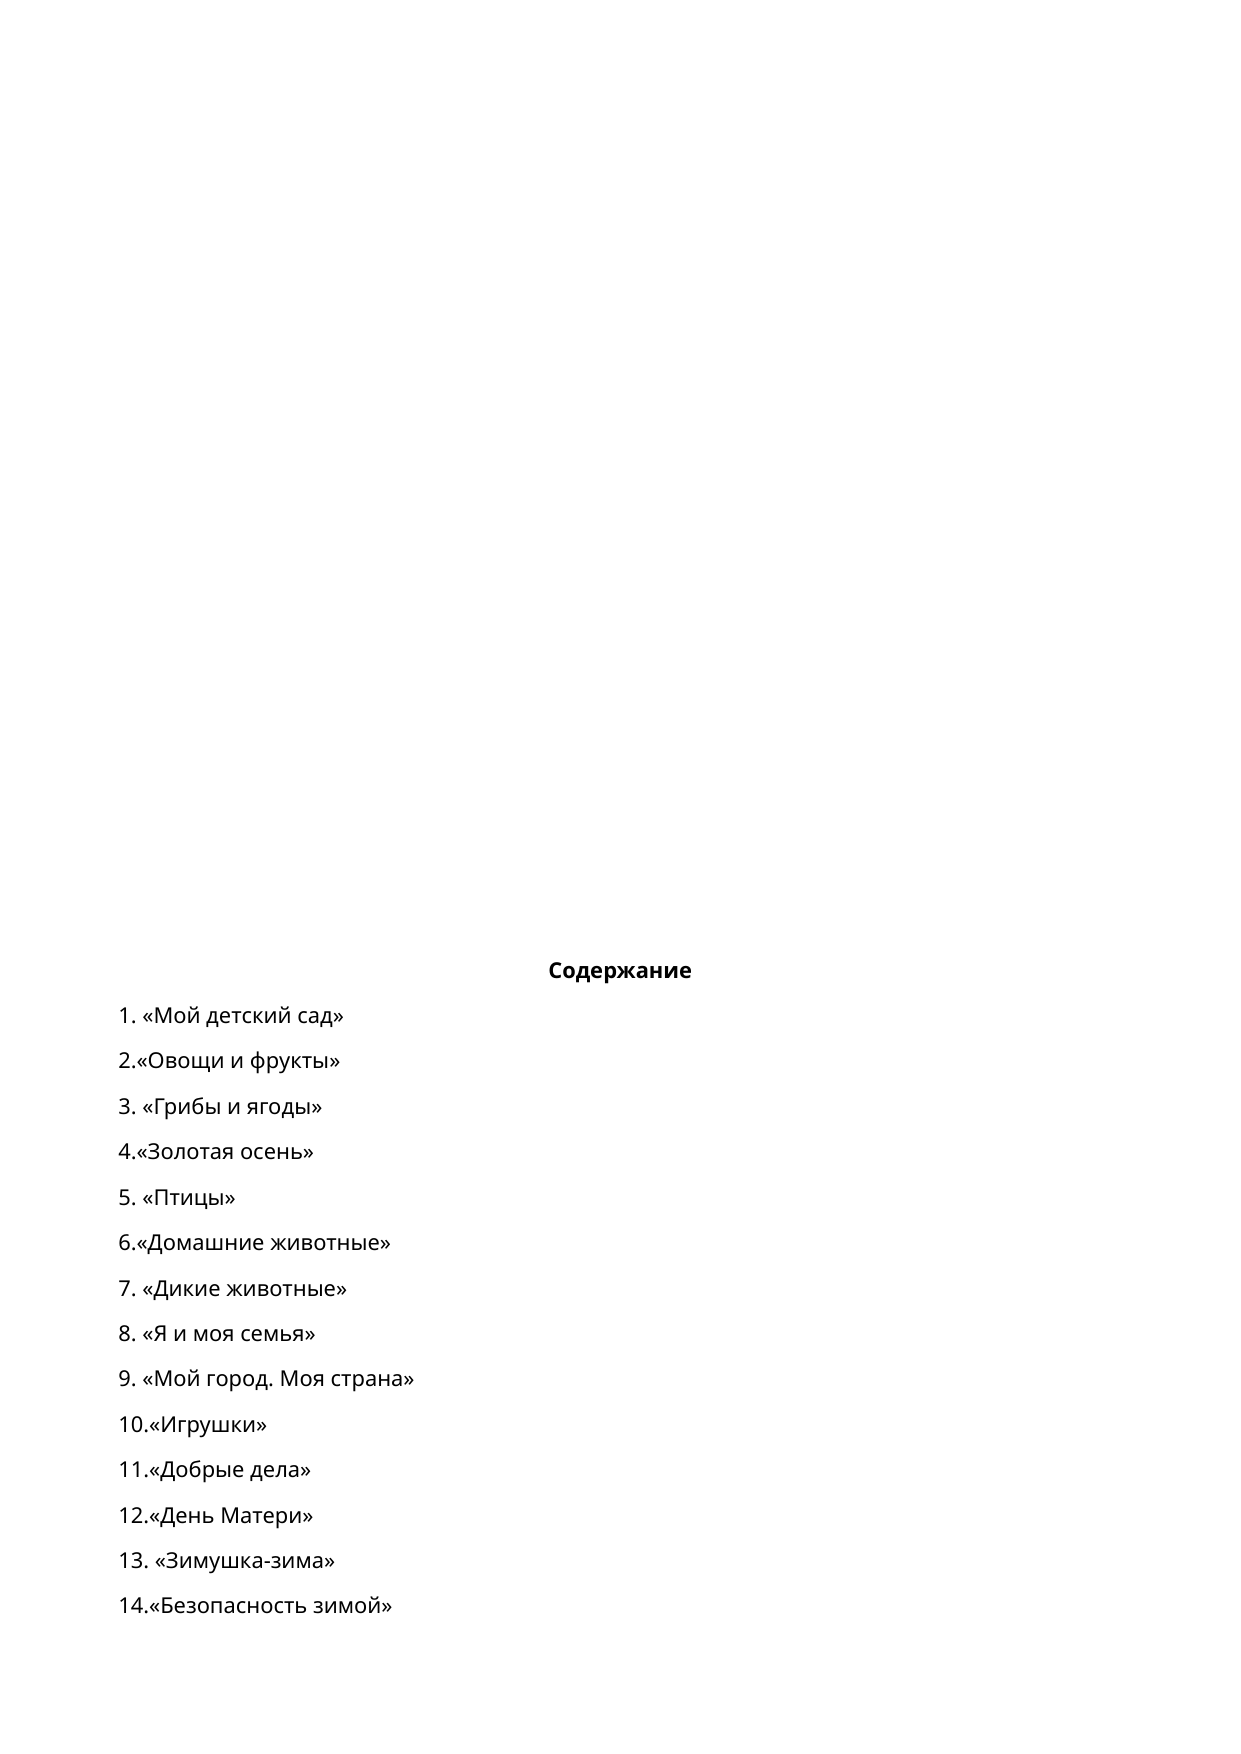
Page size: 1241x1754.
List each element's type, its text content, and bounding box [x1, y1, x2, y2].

text 2.«Овощи и фрукты» [118, 1046, 1122, 1075]
text 5. «Птицы» [118, 1182, 1122, 1212]
text 7. «Дикие животные» [118, 1273, 1122, 1302]
text 12.«День Матери» [118, 1500, 1122, 1529]
text 4.«Золотая осень» [118, 1136, 1122, 1166]
text 13. «Зимушка-зима» [118, 1545, 1122, 1575]
text 1. «Мой детский сад» [118, 1000, 1122, 1030]
text 3. «Грибы и ягоды» [118, 1091, 1122, 1121]
text Содержание [118, 955, 1122, 984]
text 8. «Я и моя семья» [118, 1318, 1122, 1348]
text 11.«Добрые дела» [118, 1454, 1122, 1484]
text 6.«Домашние животные» [118, 1227, 1122, 1257]
text 14.«Безопасность зимой» [118, 1591, 1122, 1620]
text 9. «Мой город. Моя страна» [118, 1363, 1122, 1393]
text 10.«Игрушки» [118, 1409, 1122, 1439]
